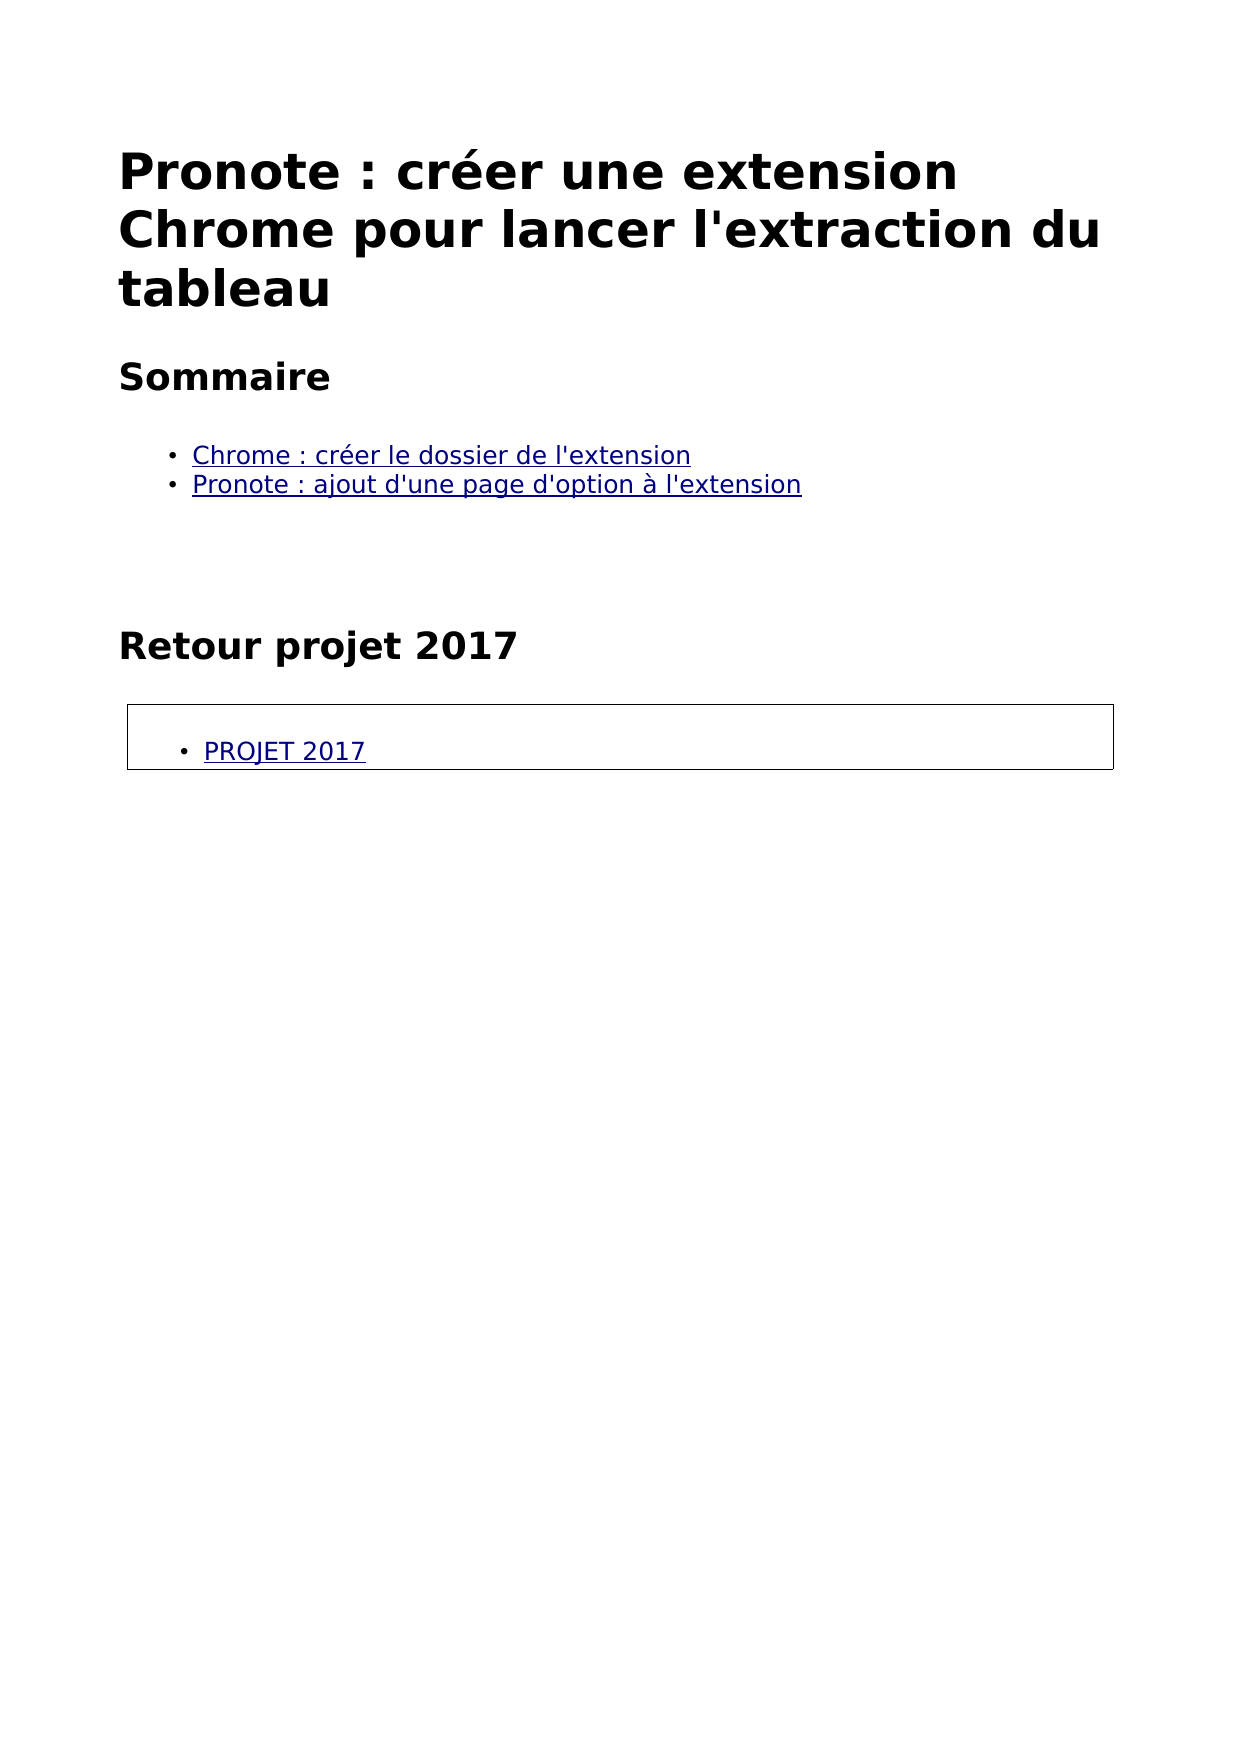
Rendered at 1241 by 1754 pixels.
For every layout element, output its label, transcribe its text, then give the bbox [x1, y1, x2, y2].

table_header PROJET 2017 [128, 705, 1113, 769]
subtitle Pronote : créer une extension Chrome pour lancer l'extraction du tableau [118, 143, 1122, 318]
subtitle Sommaire [118, 355, 1122, 399]
list Chrome : créer le dossier de l'extension [177, 441, 1122, 470]
subtitle Retour projet 2017 [118, 624, 1122, 668]
list Pronote : ajout d'une page d'option à l'extension [177, 470, 1122, 499]
